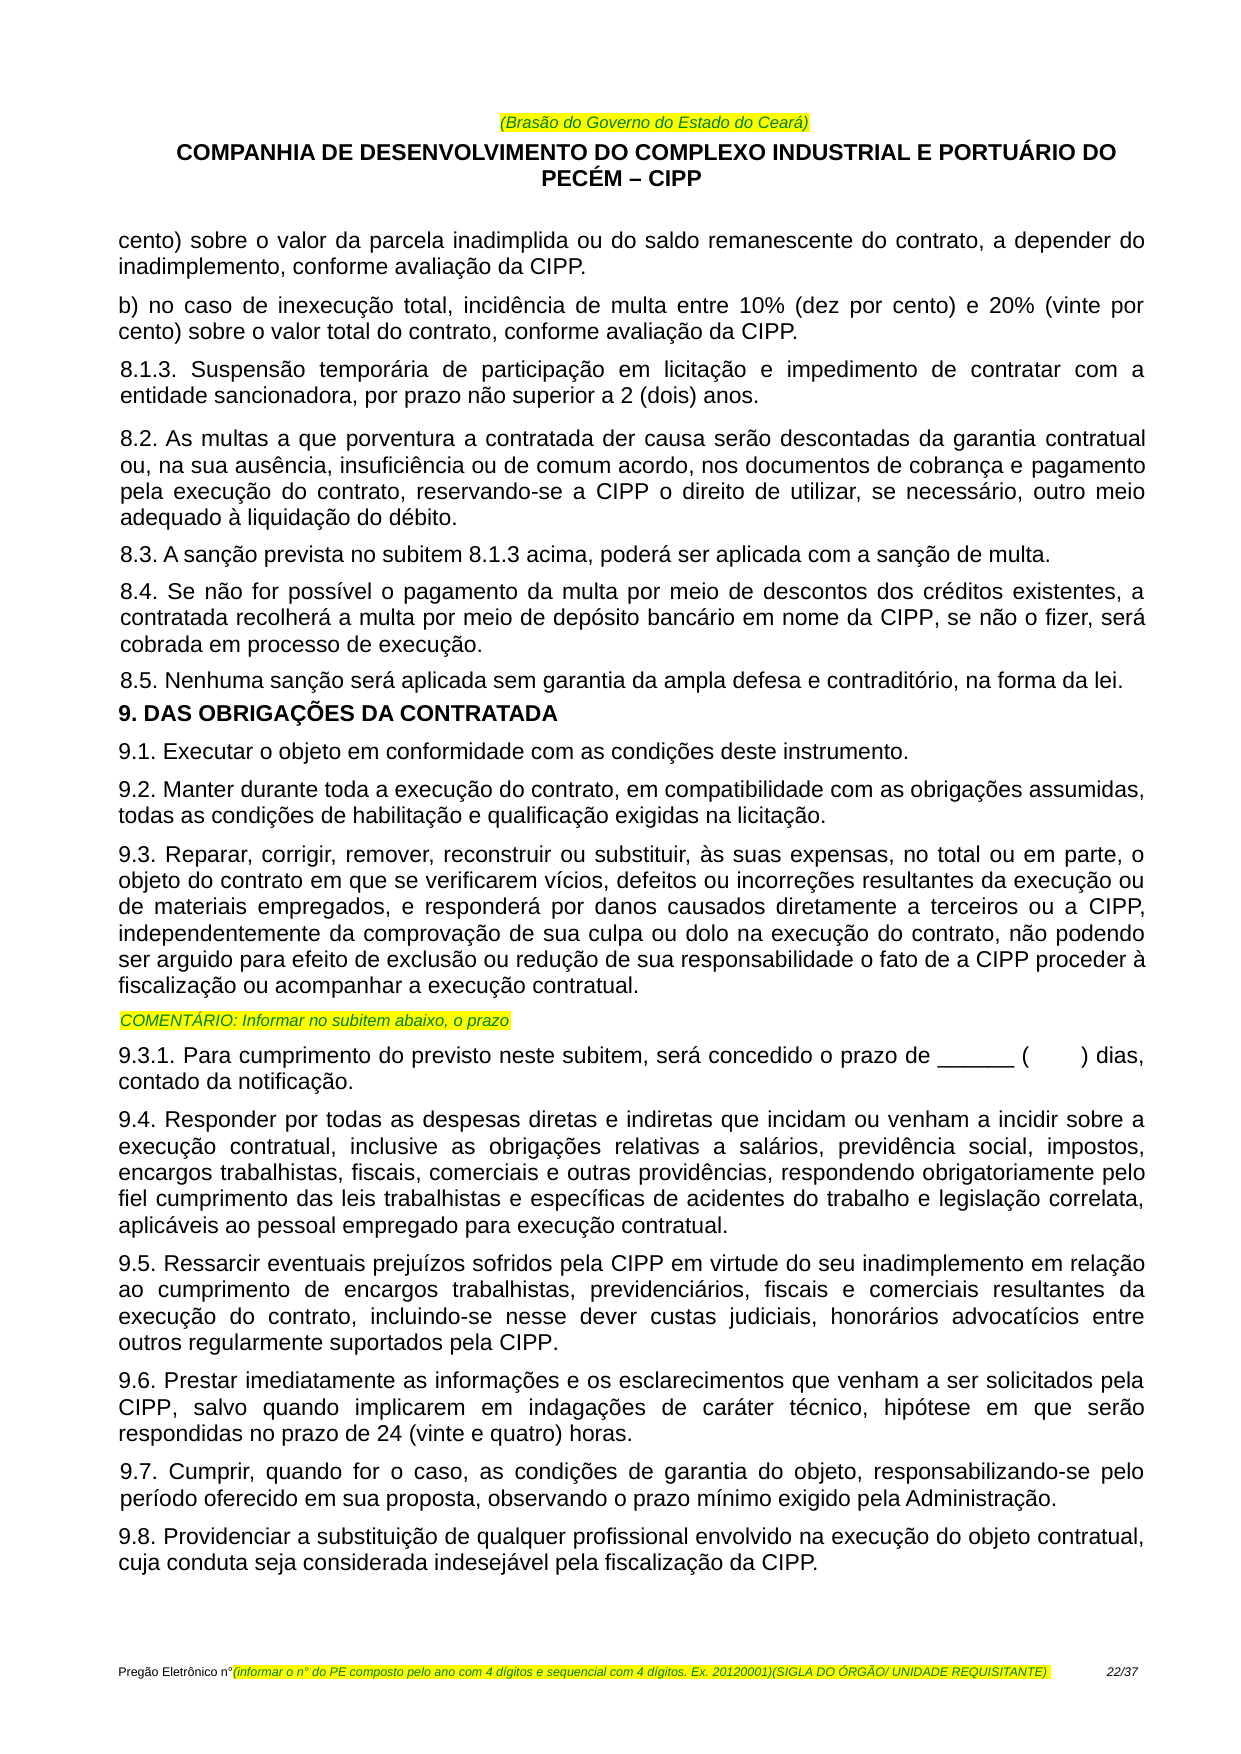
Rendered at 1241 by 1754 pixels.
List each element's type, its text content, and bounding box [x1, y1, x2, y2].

text 9.4. Responder por todas as despesas diretas e indiretas que incidam ou venham a incidir sobre a execução contratual, inclusive as obrigações relativas a salários, previdência social, impostos, encargos trabalhistas, fiscais, comerciais e outras providências, respondendo obrigatoriamente pelo fiel cumprimento das leis trabalhistas e específicas de acidentes do trabalho e legislação correlata, aplicáveis ao pessoal empregado para execução contratual. [118, 1106, 1146, 1238]
text 9.6. Prestar imediatamente as informações e os esclarecimentos que venham a ser solicitados pela CIPP, salvo quando implicarem em indagações de caráter técnico, hipótese em que serão respondidas no prazo de 24 (vinte e quatro) horas. [118, 1367, 1146, 1446]
text 8.1.3. Suspensão temporária de participação em licitação e impedimento de contratar com a entidade sancionadora, por prazo não superior a 2 (dois) anos. [120, 356, 1146, 409]
text cento) sobre o valor da parcela inadimplida ou do saldo remanescente do contrato, a depender do inadimplemento, conforme avaliação da CIPP. [118, 227, 1146, 280]
text 8.4. Se não for possível o pagamento da multa por meio de descontos dos créditos existentes, a contratada recolherá a multa por meio de depósito bancário em nome da CIPP, se não o fizer, será cobrada em processo de execução. [120, 578, 1146, 657]
text 9. DAS OBRIGAÇÕES DA CONTRATADA [118, 699, 1146, 726]
text COMENTÁRIO: Informar no subitem abaixo, o prazo [120, 1011, 1146, 1030]
text b) no caso de inexecução total, incidência de multa entre 10% (dez por cento) e 20% (vinte por cento) sobre o valor total do contrato, conforme avaliação da CIPP. [118, 292, 1146, 344]
text 9.5. Ressarcir eventuais prejuízos sofridos pela CIPP em virtude do seu inadimplemento em relação ao cumprimento de encargos trabalhistas, previdenciários, fiscais e comerciais resultantes da execução do contrato, incluindo-se nesse dever custas judiciais, honorários advocatícios entre outros regularmente suportados pela CIPP. [118, 1250, 1146, 1355]
text 9.1. Executar o objeto em conformidade com as condições deste instrumento. [118, 738, 1146, 764]
text 9.2. Manter durante toda a execução do contrato, em compatibilidade com as obrigações assumidas, todas as condições de habilitação e qualificação exigidas na licitação. [118, 776, 1146, 829]
text 8.3. A sanção prevista no subitem 8.1.3 acima, poderá ser aplicada com a sanção de multa. [120, 541, 1146, 567]
text 9.8. Providenciar a substituição de qualquer profissional envolvido na execução do objeto contratual, cuja conduta seja considerada indesejável pela fiscalização da CIPP. [118, 1523, 1146, 1575]
text 9.3. Reparar, corrigir, remover, reconstruir ou substituir, às suas expensas, no total ou em parte, o objeto do contrato em que se verificarem vícios, defeitos ou incorreções resultantes da execução ou de materiais empregados, e responderá por danos causados diretamente a terceiros ou a CIPP, independentemente da comprovação de sua culpa ou dolo na execução do contrato, não podendo ser arguido para efeito de exclusão ou redução de sua responsabilidade o fato de a CIPP proceder à fiscalização ou acompanhar a execução contratual. [118, 841, 1146, 999]
text 8.2. As multas a que porventura a contratada der causa serão descontadas da garantia contratual ou, na sua ausência, insuficiência ou de comum acordo, nos documentos de cobrança e pagamento pela execução do contrato, reservando-se a CIPP o direito de utilizar, se necessário, outro meio adequado à liquidação do débito. [120, 425, 1146, 531]
text 9.3.1. Para cumprimento do previsto neste subitem, será concedido o prazo de ______ ( ) dias, contado da notificação. [118, 1042, 1146, 1094]
text 9.7. Cumprir, quando for o caso, as condições de garantia do objeto, responsabilizando-se pelo período oferecido em sua proposta, observando o prazo mínimo exigido pela Administração. [119, 1458, 1146, 1511]
text 8.5. Nenhuma sanção será aplicada sem garantia da ampla defesa e contraditório, na forma da lei. [120, 667, 1146, 694]
